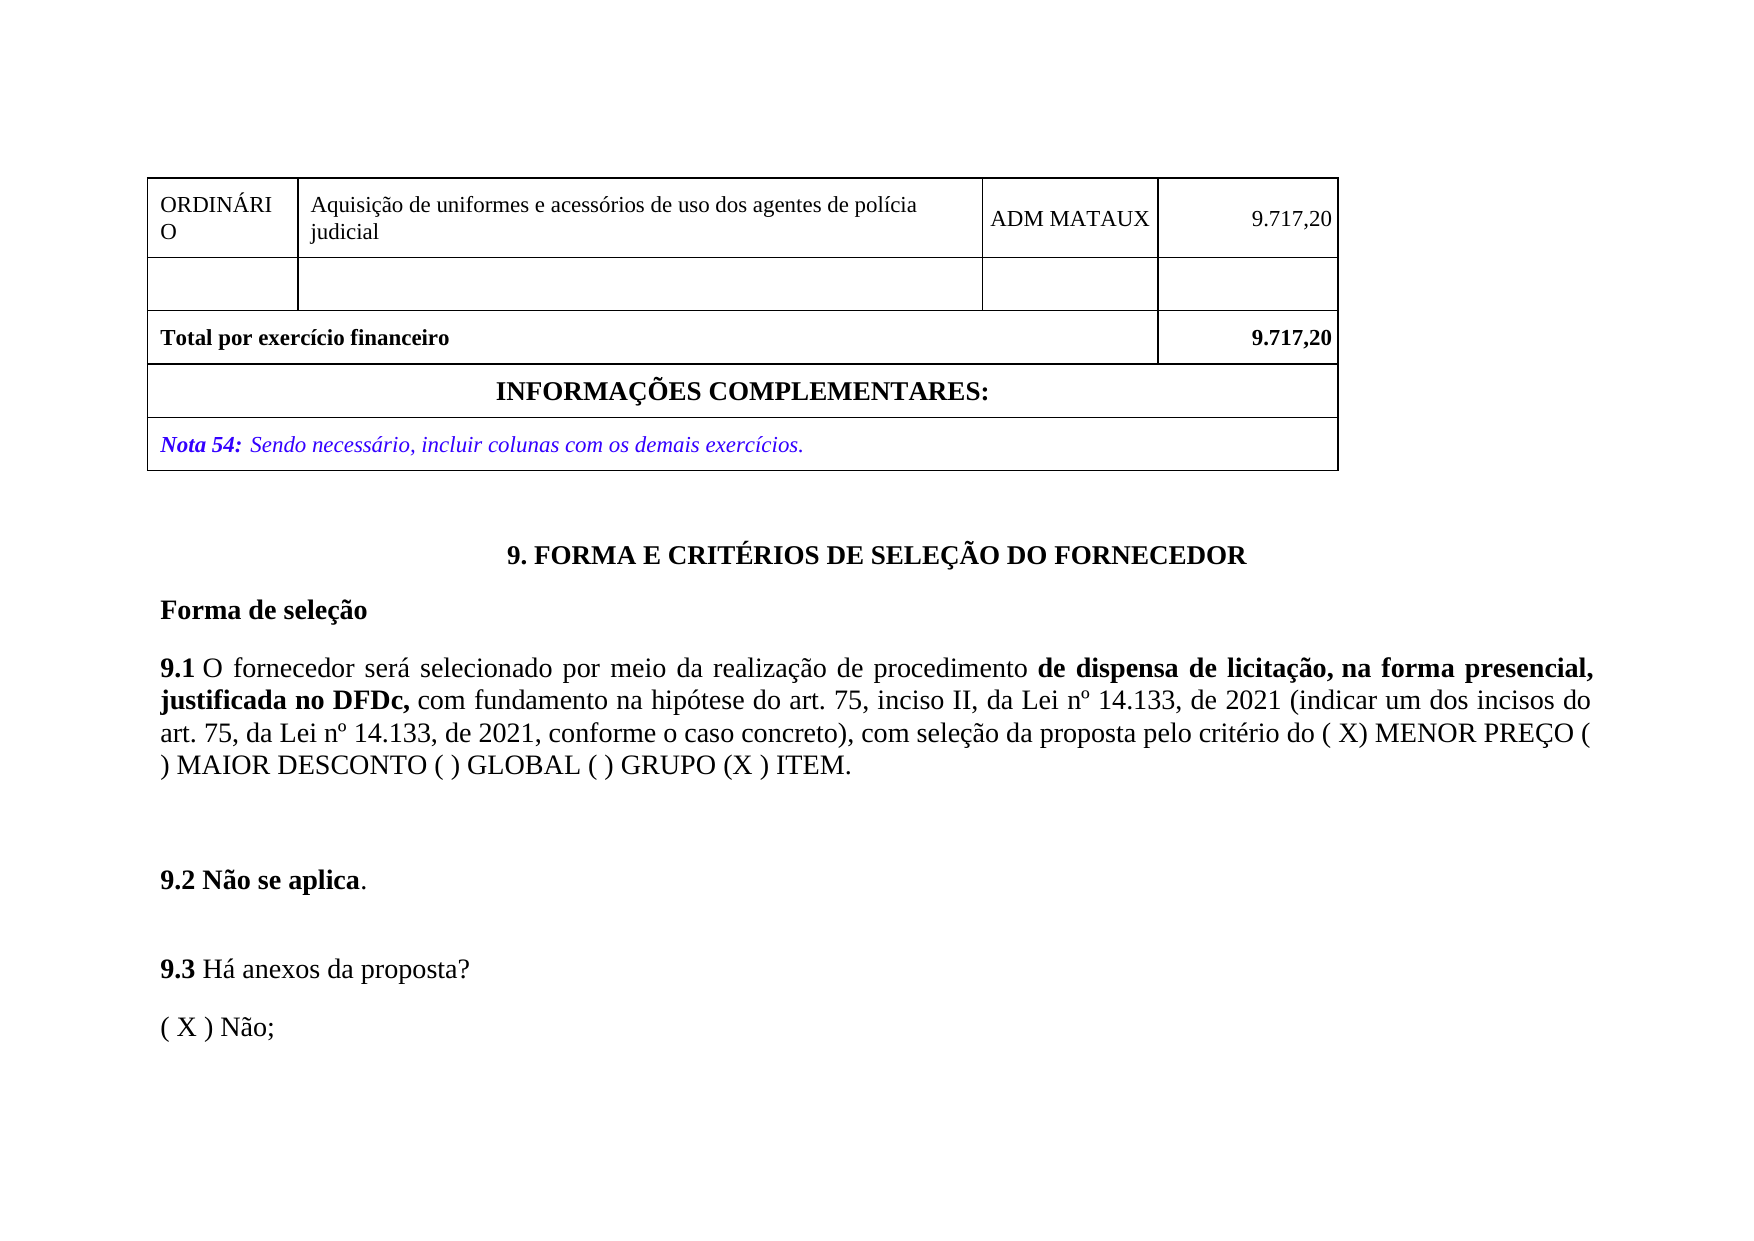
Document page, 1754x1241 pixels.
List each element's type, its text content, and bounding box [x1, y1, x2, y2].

table_cell Total por exercício financeiro [148, 311, 1157, 363]
table_cell [1159, 258, 1337, 310]
table_cell Nota 54: Sendo necessário, incluir colunas com os demais exercícios. [148, 418, 1337, 470]
table_cell [983, 258, 1157, 310]
table_cell INFORMAÇÕES COMPLEMENTARES: [148, 365, 1337, 417]
table_cell ORDINÁRIO [148, 179, 297, 257]
table_cell 9.717,20 [1159, 179, 1337, 257]
table_cell [148, 258, 297, 310]
table_cell [299, 258, 982, 310]
text 9.2 Não se aplica. [160, 863, 1594, 895]
table_cell 9.717,20 [1159, 311, 1337, 363]
text Forma de seleção [160, 593, 1594, 626]
text 9. FORMA e critérios DE SELEÇÃO DO FORNECEDOR [148, 539, 1606, 571]
text 9.1 O fornecedor será selecionado por meio da realização de procedimento de dispensa de licitação, na forma presencial, justificada no DFDc, com fundamento na hipótese do art. 75, inciso II, da Lei nº 14.133, de 2021 (indicar um dos incisos do art. 75, da Lei nº 14.133, de 2021, conforme o caso concreto), com seleção da proposta pelo critério do ( X) MENOR PREÇO ( ) MAIOR DESCONTO ( ) GLOBAL ( ) GRUPO (X ) ITEM. [160, 651, 1594, 780]
text ( X ) Não; [160, 1010, 1594, 1042]
text 9.3 Há anexos da proposta? [160, 920, 1594, 985]
table_cell Aquisição de uniformes e acessórios de uso dos agentes de polícia judicial [299, 179, 982, 257]
table_cell ADM MATAUX [983, 179, 1157, 257]
